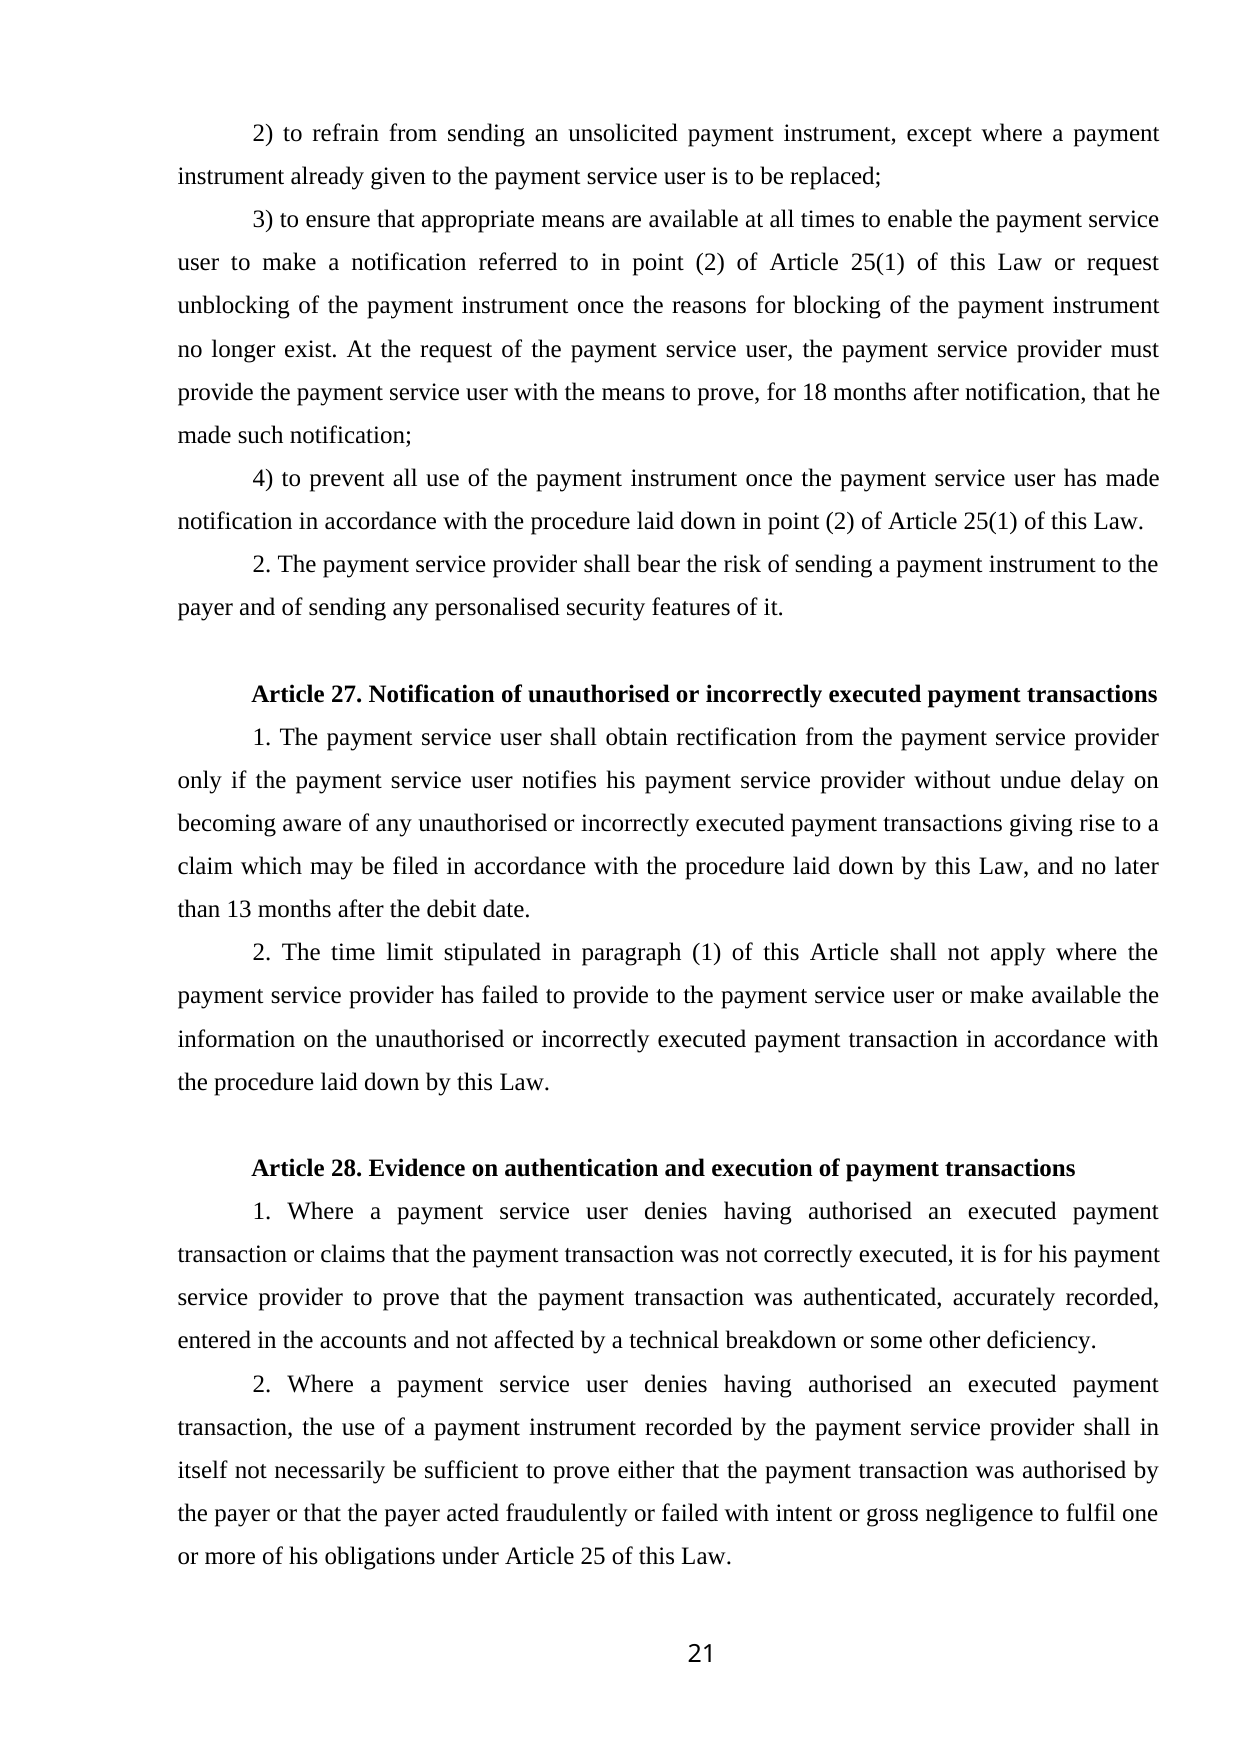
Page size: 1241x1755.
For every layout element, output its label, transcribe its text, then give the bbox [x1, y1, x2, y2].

text 1. Where a payment service user denies having authorised an executed payment transaction or claims that the payment transaction was not correctly executed, it is for his payment service provider to prove that the payment transaction was authenticated, accurately recorded, entered in the accounts and not affected by a technical breakdown or some other deficiency. [177, 1196, 1160, 1354]
text 2) to refrain from sending an unsolicited payment instrument, except where a payment instrument already given to the payment service user is to be replaced; [177, 118, 1160, 190]
text Article 27. Notification of unauthorised or incorrectly executed payment transactions [251, 679, 1160, 707]
text 1. The payment service user shall obtain rectification from the payment service provider only if the payment service user notifies his payment service provider without undue delay on becoming aware of any unauthorised or incorrectly executed payment transactions giving rise to a claim which may be filed in accordance with the procedure laid down by this Law, and no later than 13 months after the debit date. [177, 722, 1160, 923]
text 2. The time limit stipulated in paragraph (1) of this Article shall not apply where the payment service provider has failed to provide to the payment service user or make available the information on the unauthorised or incorrectly executed payment transaction in accordance with the procedure laid down by this Law. [177, 937, 1160, 1096]
text Article 28. Evidence on authentication and execution of payment transactions [251, 1153, 1160, 1182]
text 3) to ensure that appropriate means are available at all times to enable the payment service user to make a notification referred to in point (2) of Article 25(1) of this Law or request unblocking of the payment instrument once the reasons for blocking of the payment instrument no longer exist. At the request of the payment service user, the payment service provider must provide the payment service user with the means to prove, for 18 months after notification, that he made such notification; [177, 204, 1160, 449]
text 4) to prevent all use of the payment instrument once the payment service user has made notification in accordance with the procedure laid down in point (2) of Article 25(1) of this Law. [177, 463, 1160, 535]
text 2. Where a payment service user denies having authorised an executed payment transaction, the use of a payment instrument recorded by the payment service provider shall in itself not necessarily be sufficient to prove either that the payment transaction was authorised by the payer or that the payer acted fraudulently or failed with intent or gross negligence to fulfil one or more of his obligations under Article 25 of this Law. [177, 1369, 1160, 1570]
text 2. The payment service provider shall bear the risk of sending a payment instrument to the payer and of sending any personalised security features of it. [177, 549, 1160, 621]
